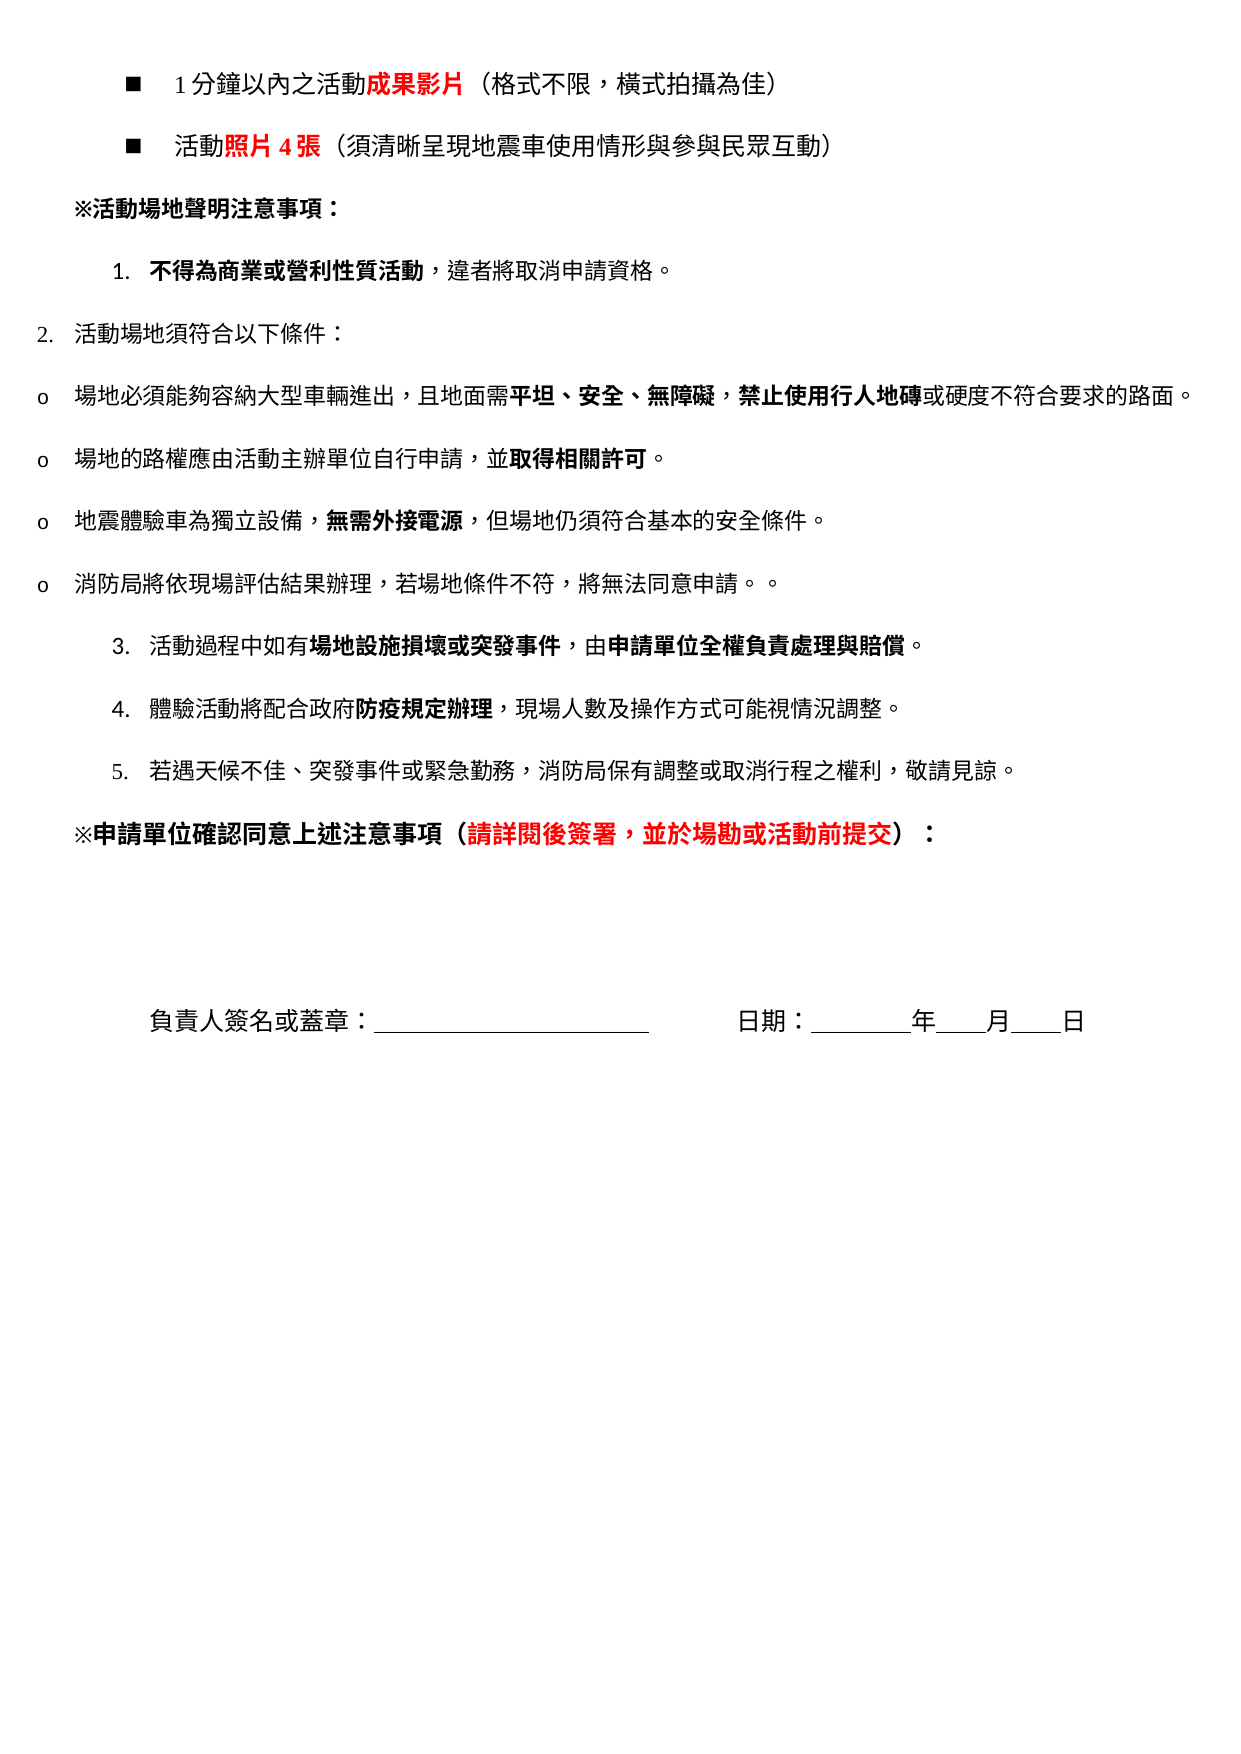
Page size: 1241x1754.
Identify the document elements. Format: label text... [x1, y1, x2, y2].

list 活動照片4張（須清晰呈現地震車使用情形與參與民眾互動） [124, 103, 1181, 166]
list 活動過程中如有場地設施損壞或突發事件，由申請單位全權負責處理與賠償。 [111, 603, 1181, 666]
list 體驗活動將配合政府防疫規定辦理，現場人數及操作方式可能視情況調整。 [111, 666, 1181, 728]
text ※申請單位確認同意上述注意事項（請詳閱後簽署，並於場勘或活動前提交）： [74, 791, 1181, 853]
list 若遇天候不佳、突發事件或緊急勤務，消防局保有調整或取消行程之權利，敬請見諒。 [111, 728, 1181, 791]
subtitle ※活動場地聲明注意事項： [74, 166, 1181, 228]
list 場地的路權應由活動主辦單位自行申請，並取得相關許可。 [37, 416, 1181, 478]
list 消防局將依現場評估結果辦理，若場地條件不符，將無法同意申請。。 [37, 541, 1181, 603]
list 1分鐘以內之活動成果影片（格式不限，橫式拍攝為佳） [124, 41, 1181, 103]
list 地震體驗車為獨立設備，無需外接電源，但場地仍須符合基本的安全條件。 [37, 478, 1181, 541]
list 場地必須能夠容納大型車輛進出，且地面需平坦、安全、無障礙，禁止使用行人地磚或硬度不符合要求的路面。 [37, 353, 1181, 416]
list 活動場地須符合以下條件： [37, 291, 1181, 353]
text 負責人簽名或蓋章：＿＿＿＿＿＿＿＿＿＿＿ 日期：＿＿＿＿年＿＿月＿＿日 [149, 978, 1181, 1041]
list 不得為商業或營利性質活動，違者將取消申請資格。 [111, 228, 1181, 291]
